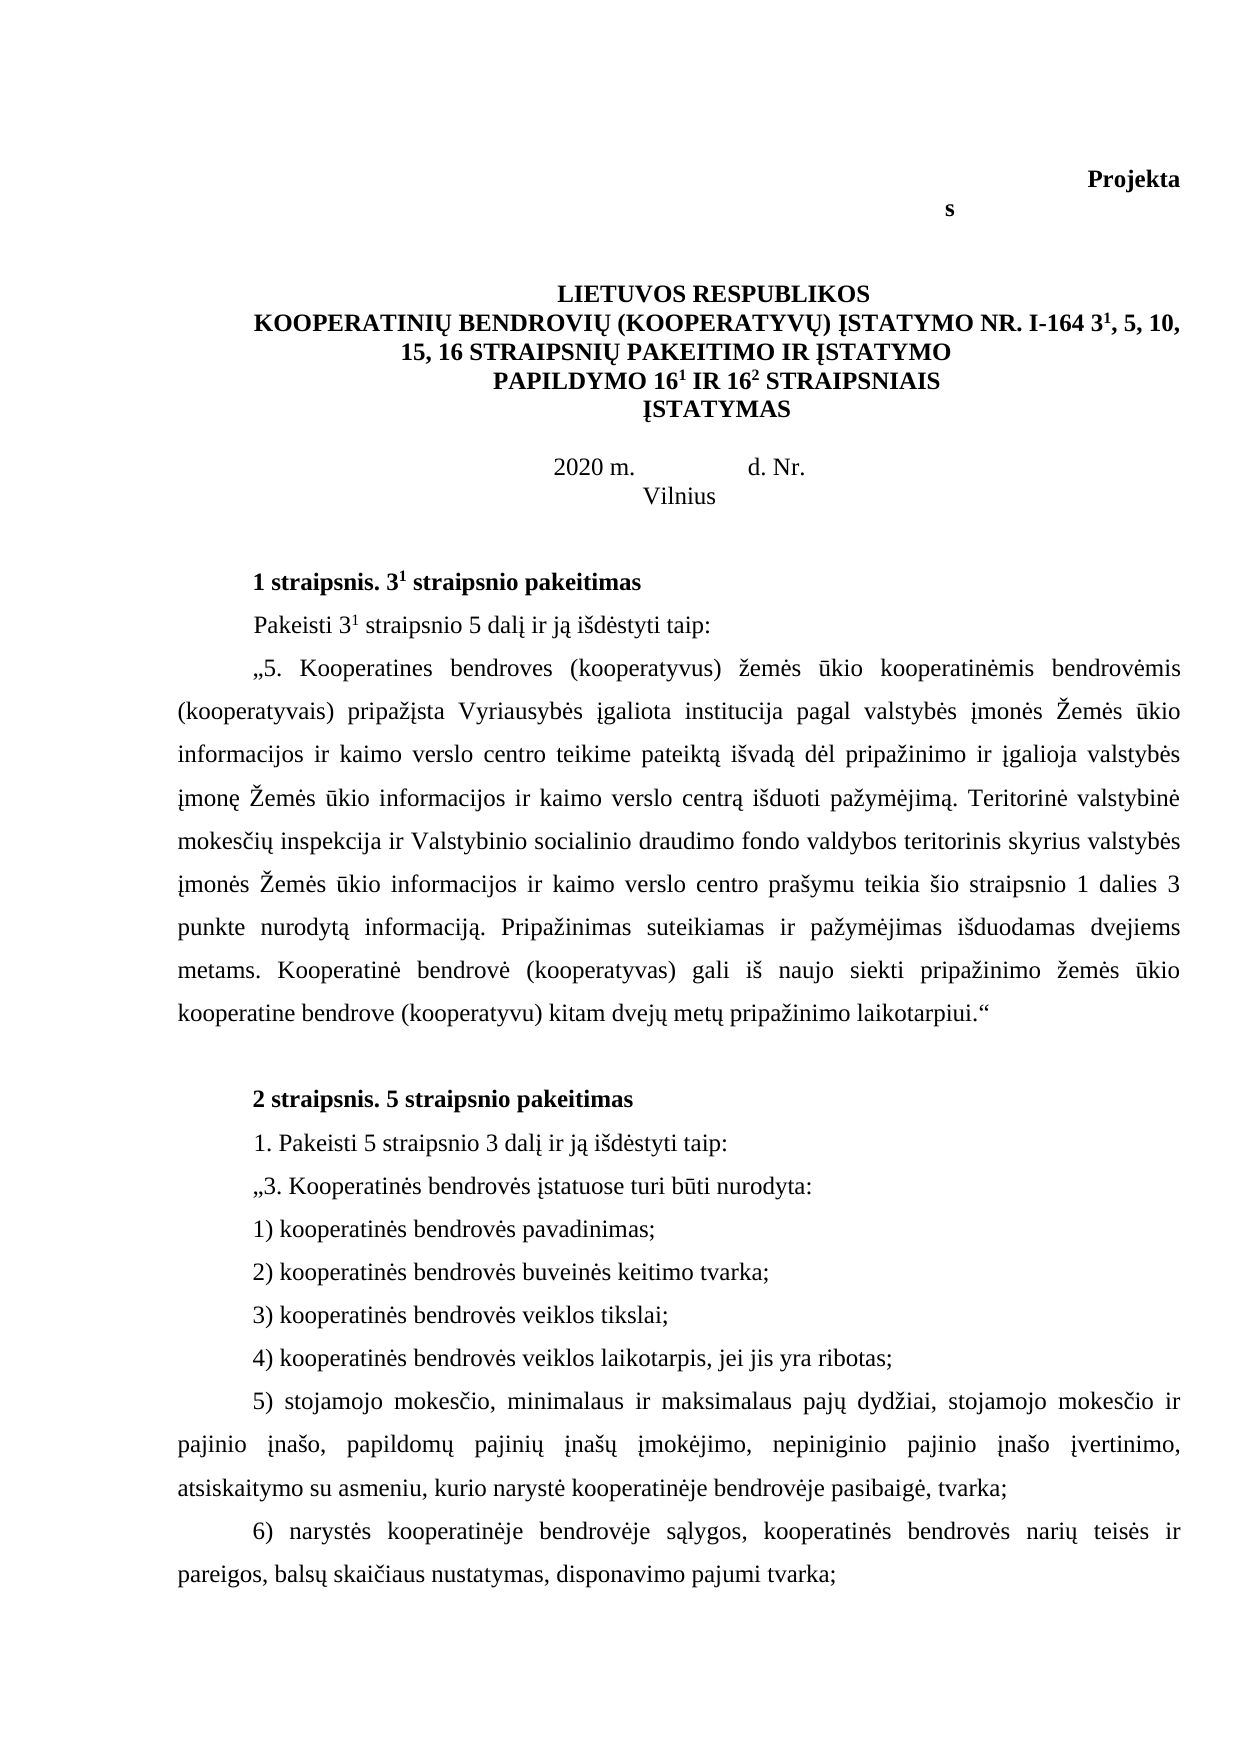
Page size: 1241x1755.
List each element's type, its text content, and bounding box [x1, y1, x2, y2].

text ĮSTATYMAS [177, 394, 1181, 423]
text KOOPERATINIŲ BENDROVIŲ (KOOPERATYVŲ) ĮSTATYMO NR. I-164 31, 5, 10, 15, 16 STRAIPSNIŲ PAKEITIMO IR ĮSTATYMO [177, 308, 1181, 366]
text 2020 m. d. Nr. [177, 452, 1181, 481]
text 5) stojamojo mokesčio, minimalaus ir maksimalaus pajų dydžiai, stojamojo mokesčio ir pajinio įnašo, papildomų pajinių įnašų įmokėjimo, nepiniginio pajinio įnašo įvertinimo, atsiskaitymo su asmeniu, kurio narystė kooperatinėje bendrovėje pasibaigė, tvarka; [177, 1386, 1181, 1501]
text 4) kooperatinės bendrovės veiklos laikotarpis, jei jis yra ribotas; [177, 1343, 1181, 1372]
text 2 straipsnis. 5 straipsnio pakeitimas [177, 1084, 1181, 1113]
text 2) kooperatinės bendrovės buveinės keitimo tvarka; [177, 1257, 1181, 1286]
text Pakeisti 31 straipsnio 5 dalį ir ją išdėstyti taip: [177, 610, 1181, 639]
text „3. Kooperatinės bendrovės įstatuose turi būti nurodyta: [177, 1171, 1181, 1199]
text Projektas [718, 164, 1181, 222]
text Vilnius [177, 481, 1181, 509]
text 1) kooperatinės bendrovės pavadinimas; [177, 1214, 1181, 1243]
text LIETUVOS RESPUBLIKOS [177, 279, 1181, 308]
text 6) narystės kooperatinėje bendrovėje sąlygos, kooperatinės bendrovės narių teisės ir pareigos, balsų skaičiaus nustatymas, disponavimo pajumi tvarka; [177, 1516, 1181, 1588]
text PAPILDYMO 161 IR 162 STRAIPSNIAIS [177, 366, 1181, 394]
text 1. Pakeisti 5 straipsnio 3 dalį ir ją išdėstyti taip: [177, 1128, 1181, 1156]
text 1 straipsnis. 31 straipsnio pakeitimas [177, 567, 1181, 596]
text „5. Kooperatines bendroves (kooperatyvus) žemės ūkio kooperatinėmis bendrovėmis (kooperatyvais) pripažįsta Vyriausybės įgaliota institucija pagal valstybės įmonės Žemės ūkio informacijos ir kaimo verslo centro teikime pateiktą išvadą dėl pripažinimo ir įgalioja valstybės įmonę Žemės ūkio informacijos ir kaimo verslo centrą išduoti pažymėjimą. Teritorinė valstybinė mokesčių inspekcija ir Valstybinio socialinio draudimo fondo valdybos teritorinis skyrius valstybės įmonės Žemės ūkio informacijos ir kaimo verslo centro prašymu teikia šio straipsnio 1 dalies 3 punkte nurodytą informaciją. Pripažinimas suteikiamas ir pažymėjimas išduodamas dvejiems metams. Kooperatinė bendrovė (kooperatyvas) gali iš naujo siekti pripažinimo žemės ūkio kooperatine bendrove (kooperatyvu) kitam dvejų metų pripažinimo laikotarpiui.“ [177, 653, 1181, 1027]
text 3) kooperatinės bendrovės veiklos tikslai; [177, 1300, 1181, 1329]
